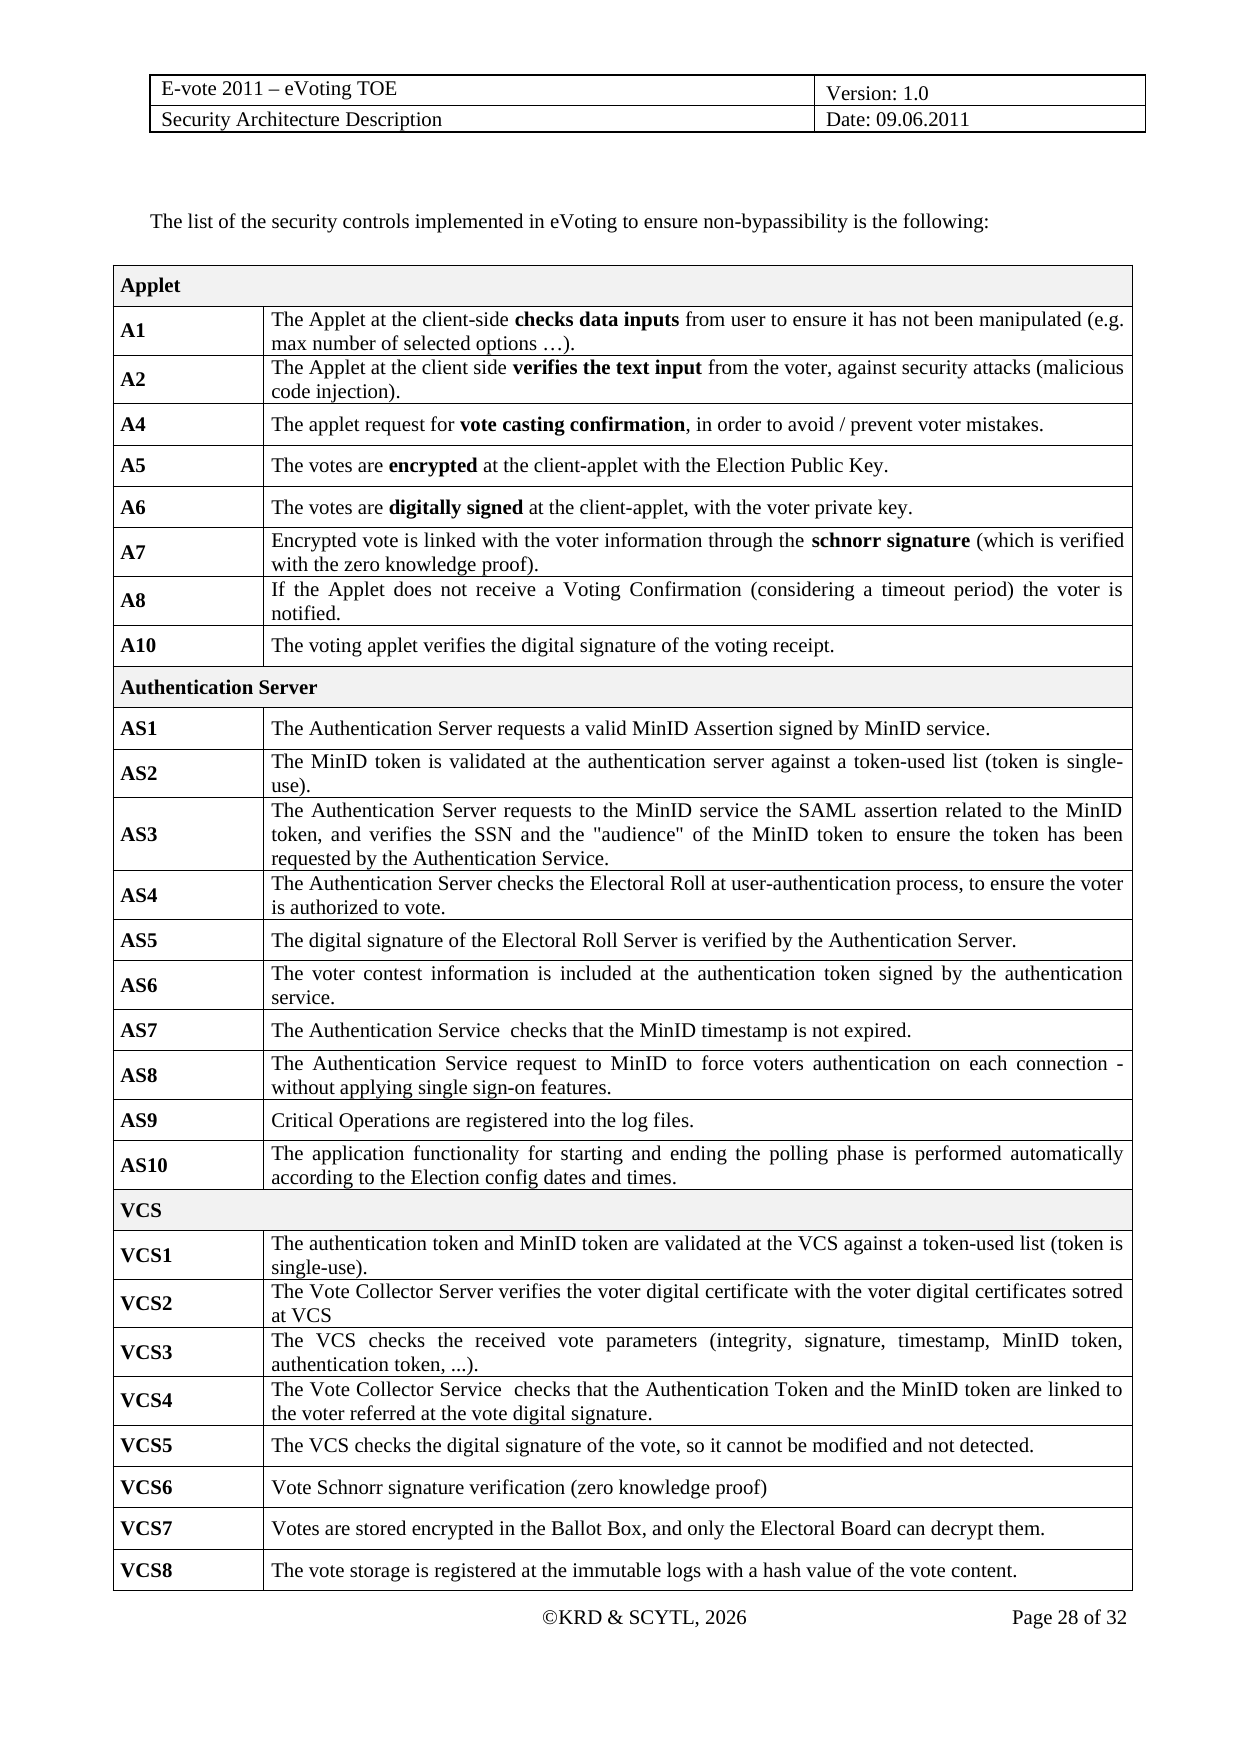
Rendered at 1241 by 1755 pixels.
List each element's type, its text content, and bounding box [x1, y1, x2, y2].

table_cell A4 [114, 404, 263, 444]
table_cell The Authentication Server checks the Electoral Roll at user-authentication process, to ensure the voter is authorized to vote. [264, 871, 1132, 919]
table_cell The application functionality for starting and ending the polling phase is performed automatically according to the Election config dates and times. [264, 1141, 1132, 1189]
table_cell A10 [114, 626, 263, 666]
table_cell The Authentication Service request to MinID to force voters authentication on each connection - without applying single sign-on features. [264, 1051, 1132, 1099]
text The list of the security controls implemented in eVoting to ensure non-bypassibility is the following: [150, 209, 1090, 233]
table_cell VCS8 [114, 1550, 263, 1590]
table_cell The Vote Collector Service checks that the Authentication Token and the MinID token are linked to the voter referred at the vote digital signature. [264, 1377, 1132, 1424]
table_cell The digital signature of the Electoral Roll Server is verified by the Authentication Server. [264, 920, 1132, 960]
table_cell The Authentication Server requests a valid MinID Assertion signed by MinID service. [264, 708, 1132, 749]
table_cell The voting applet verifies the digital signature of the voting receipt. [264, 626, 1132, 666]
table_cell The VCS checks the received vote parameters (integrity, signature, timestamp, MinID token, authentication token, ...). [264, 1328, 1132, 1376]
table_cell Critical Operations are registered into the log files. [264, 1100, 1132, 1140]
table_cell VCS4 [114, 1377, 263, 1424]
table_cell The Applet at the client side verifies the text input from the voter, against security attacks (malicious code injection). [264, 356, 1132, 403]
table_cell If the Applet does not receive a Voting Confirmation (considering a timeout period) the voter is notified. [264, 577, 1132, 624]
table_cell Encrypted vote is linked with the voter information through the schnorr signature (which is verified with the zero knowledge proof). [264, 528, 1132, 576]
table_cell A2 [114, 356, 263, 403]
table_cell VCS2 [114, 1280, 263, 1327]
table_cell The VCS checks the digital signature of the vote, so it cannot be modified and not detected. [264, 1426, 1132, 1466]
table_cell AS4 [114, 871, 263, 919]
table_header Applet [114, 266, 1132, 306]
table_cell The Vote Collector Server verifies the voter digital certificate with the voter digital certificates sotred at VCS [264, 1280, 1132, 1327]
table_cell The authentication token and MinID token are validated at the VCS against a token-used list (token is single-use). [264, 1231, 1132, 1279]
table_cell The MinID token is validated at the authentication server against a token-used list (token is single-use). [264, 750, 1132, 797]
table_cell VCS [114, 1190, 1132, 1230]
table_cell AS6 [114, 961, 263, 1009]
table_cell A7 [114, 528, 263, 576]
table_cell VCS6 [114, 1467, 263, 1507]
table_cell AS8 [114, 1051, 263, 1099]
table_cell AS3 [114, 798, 263, 870]
table_cell The Authentication Server requests to the MinID service the SAML assertion related to the MinID token, and verifies the SSN and the "audience" of the MinID token to ensure the token has been requested by the Authentication Service. [264, 798, 1132, 870]
table_cell The votes are digitally signed at the client-applet, with the voter private key. [264, 487, 1132, 527]
table_cell A1 [114, 307, 263, 354]
table_cell The applet request for vote casting confirmation, in order to avoid / prevent voter mistakes. [264, 404, 1132, 444]
table_cell Authentication Server [114, 667, 1132, 707]
table_cell A8 [114, 577, 263, 624]
table_cell The Applet at the client-side checks data inputs from user to ensure it has not been manipulated (e.g. max number of selected options …). [264, 307, 1132, 354]
table_cell AS7 [114, 1010, 263, 1050]
table_cell The vote storage is registered at the immutable logs with a hash value of the vote content. [264, 1550, 1132, 1590]
table_cell A6 [114, 487, 263, 527]
table_cell AS10 [114, 1141, 263, 1189]
table_cell The votes are encrypted at the client-applet with the Election Public Key. [264, 446, 1132, 486]
table_cell The Authentication Service checks that the MinID timestamp is not expired. [264, 1010, 1132, 1050]
table_cell A5 [114, 446, 263, 486]
table_cell VCS5 [114, 1426, 263, 1466]
table_cell AS2 [114, 750, 263, 797]
table_cell The voter contest information is included at the authentication token signed by the authentication service. [264, 961, 1132, 1009]
table_cell AS5 [114, 920, 263, 960]
table_cell AS1 [114, 708, 263, 749]
table_cell Vote Schnorr signature verification (zero knowledge proof) [264, 1467, 1132, 1507]
table_cell VCS7 [114, 1508, 263, 1549]
table_cell VCS3 [114, 1328, 263, 1376]
table_cell Votes are stored encrypted in the Ballot Box, and only the Electoral Board can decrypt them. [264, 1508, 1132, 1549]
table_cell VCS1 [114, 1231, 263, 1279]
table_cell AS9 [114, 1100, 263, 1140]
